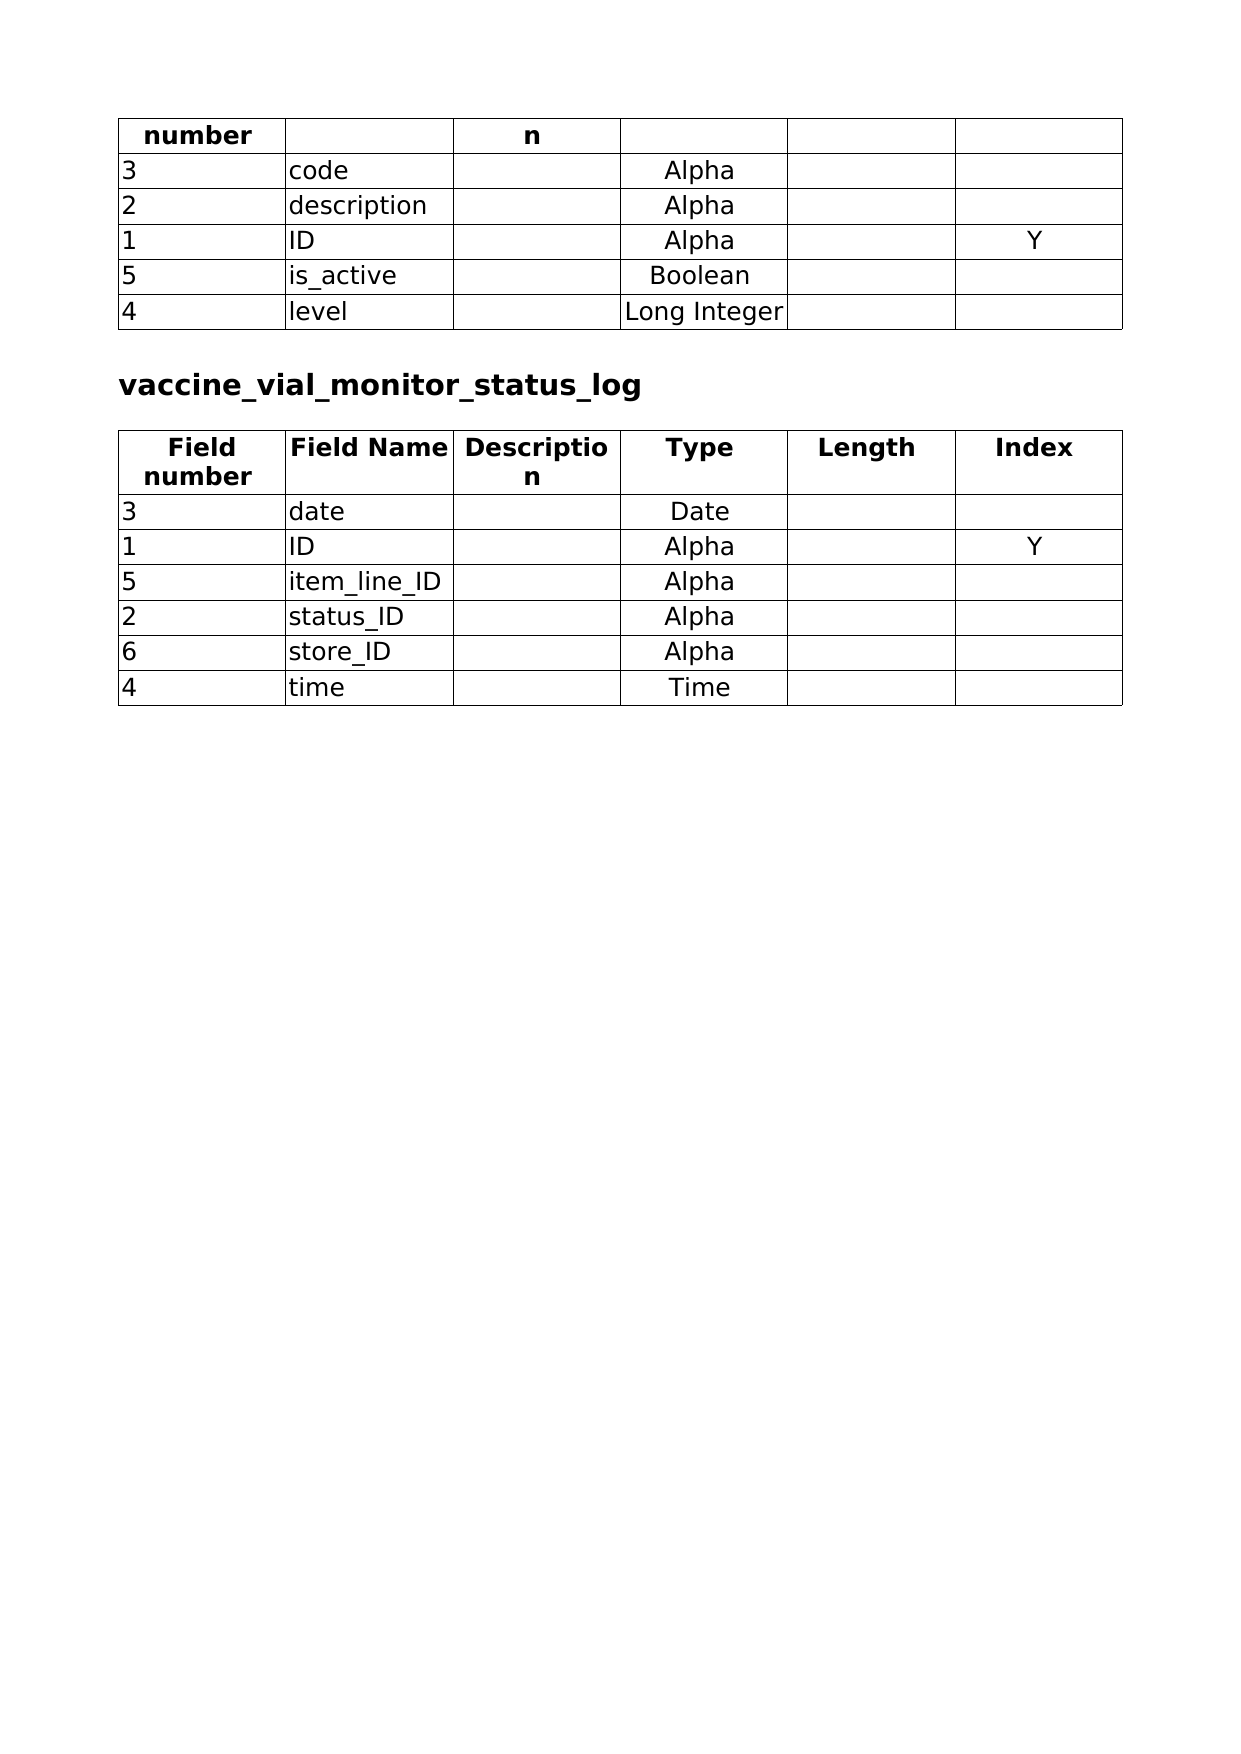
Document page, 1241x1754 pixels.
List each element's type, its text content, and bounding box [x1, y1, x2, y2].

table_cell 2 [119, 601, 285, 634]
table_cell Y [956, 530, 1122, 564]
table_cell [956, 636, 1122, 670]
table_cell is_active [286, 260, 453, 294]
table_header Index [956, 431, 1122, 494]
table_cell level [286, 295, 453, 329]
table_cell 4 [119, 671, 285, 705]
table_cell Alpha [621, 530, 787, 564]
table_cell [788, 636, 955, 670]
table_header [286, 119, 453, 153]
table_cell Alpha [621, 636, 787, 670]
table_header n [454, 119, 620, 153]
table_cell [788, 295, 955, 329]
table_cell 1 [119, 530, 285, 564]
table_header [956, 119, 1122, 153]
table_header Type [621, 431, 787, 494]
table_cell [454, 189, 620, 223]
table_header [621, 119, 787, 153]
table_cell [788, 601, 955, 634]
table_cell 3 [119, 495, 285, 529]
table_header [788, 119, 955, 153]
table_header Field number [119, 431, 285, 494]
subtitle vaccine_vial_monitor_status_log [118, 369, 1122, 403]
table_cell [454, 295, 620, 329]
table_cell [788, 189, 955, 223]
table_cell [956, 260, 1122, 294]
table_cell 6 [119, 636, 285, 670]
table_header Description [454, 431, 620, 494]
table_cell ID [286, 530, 453, 564]
table_cell 1 [119, 225, 285, 258]
table_cell [454, 671, 620, 705]
table_cell date [286, 495, 453, 529]
table_cell [956, 154, 1122, 188]
table_cell 2 [119, 189, 285, 223]
table_cell [956, 189, 1122, 223]
table_cell time [286, 671, 453, 705]
table_cell Alpha [621, 565, 787, 599]
table_cell [788, 154, 955, 188]
table_cell [788, 565, 955, 599]
table_cell [454, 260, 620, 294]
table_cell [454, 225, 620, 258]
table_cell Time [621, 671, 787, 705]
table_cell Alpha [621, 601, 787, 634]
table_cell [454, 601, 620, 634]
table_cell Alpha [621, 189, 787, 223]
table_cell Alpha [621, 225, 787, 258]
table_cell status_ID [286, 601, 453, 634]
table_cell [956, 295, 1122, 329]
table_cell code [286, 154, 453, 188]
table_cell [788, 495, 955, 529]
table_cell [788, 225, 955, 258]
table_cell [956, 671, 1122, 705]
table_cell [956, 565, 1122, 599]
table_cell Alpha [621, 154, 787, 188]
table_header Length [788, 431, 955, 494]
table_cell [454, 636, 620, 670]
table_cell 3 [119, 154, 285, 188]
table_cell [956, 495, 1122, 529]
table_cell 5 [119, 260, 285, 294]
table_cell Long Integer [621, 295, 787, 329]
table_cell [956, 601, 1122, 634]
table_cell [454, 565, 620, 599]
table_cell 4 [119, 295, 285, 329]
table_cell [454, 530, 620, 564]
table_cell Date [621, 495, 787, 529]
table_header Field Name [286, 431, 453, 494]
table_header number [119, 119, 285, 153]
table_cell [788, 260, 955, 294]
table_cell ID [286, 225, 453, 258]
table_cell Y [956, 225, 1122, 258]
table_cell [454, 495, 620, 529]
table_cell [454, 154, 620, 188]
table_cell Boolean [621, 260, 787, 294]
table_cell [788, 671, 955, 705]
table_cell 5 [119, 565, 285, 599]
table_cell item_line_ID [286, 565, 453, 599]
table_cell description [286, 189, 453, 223]
table_cell [788, 530, 955, 564]
table_cell store_ID [286, 636, 453, 670]
